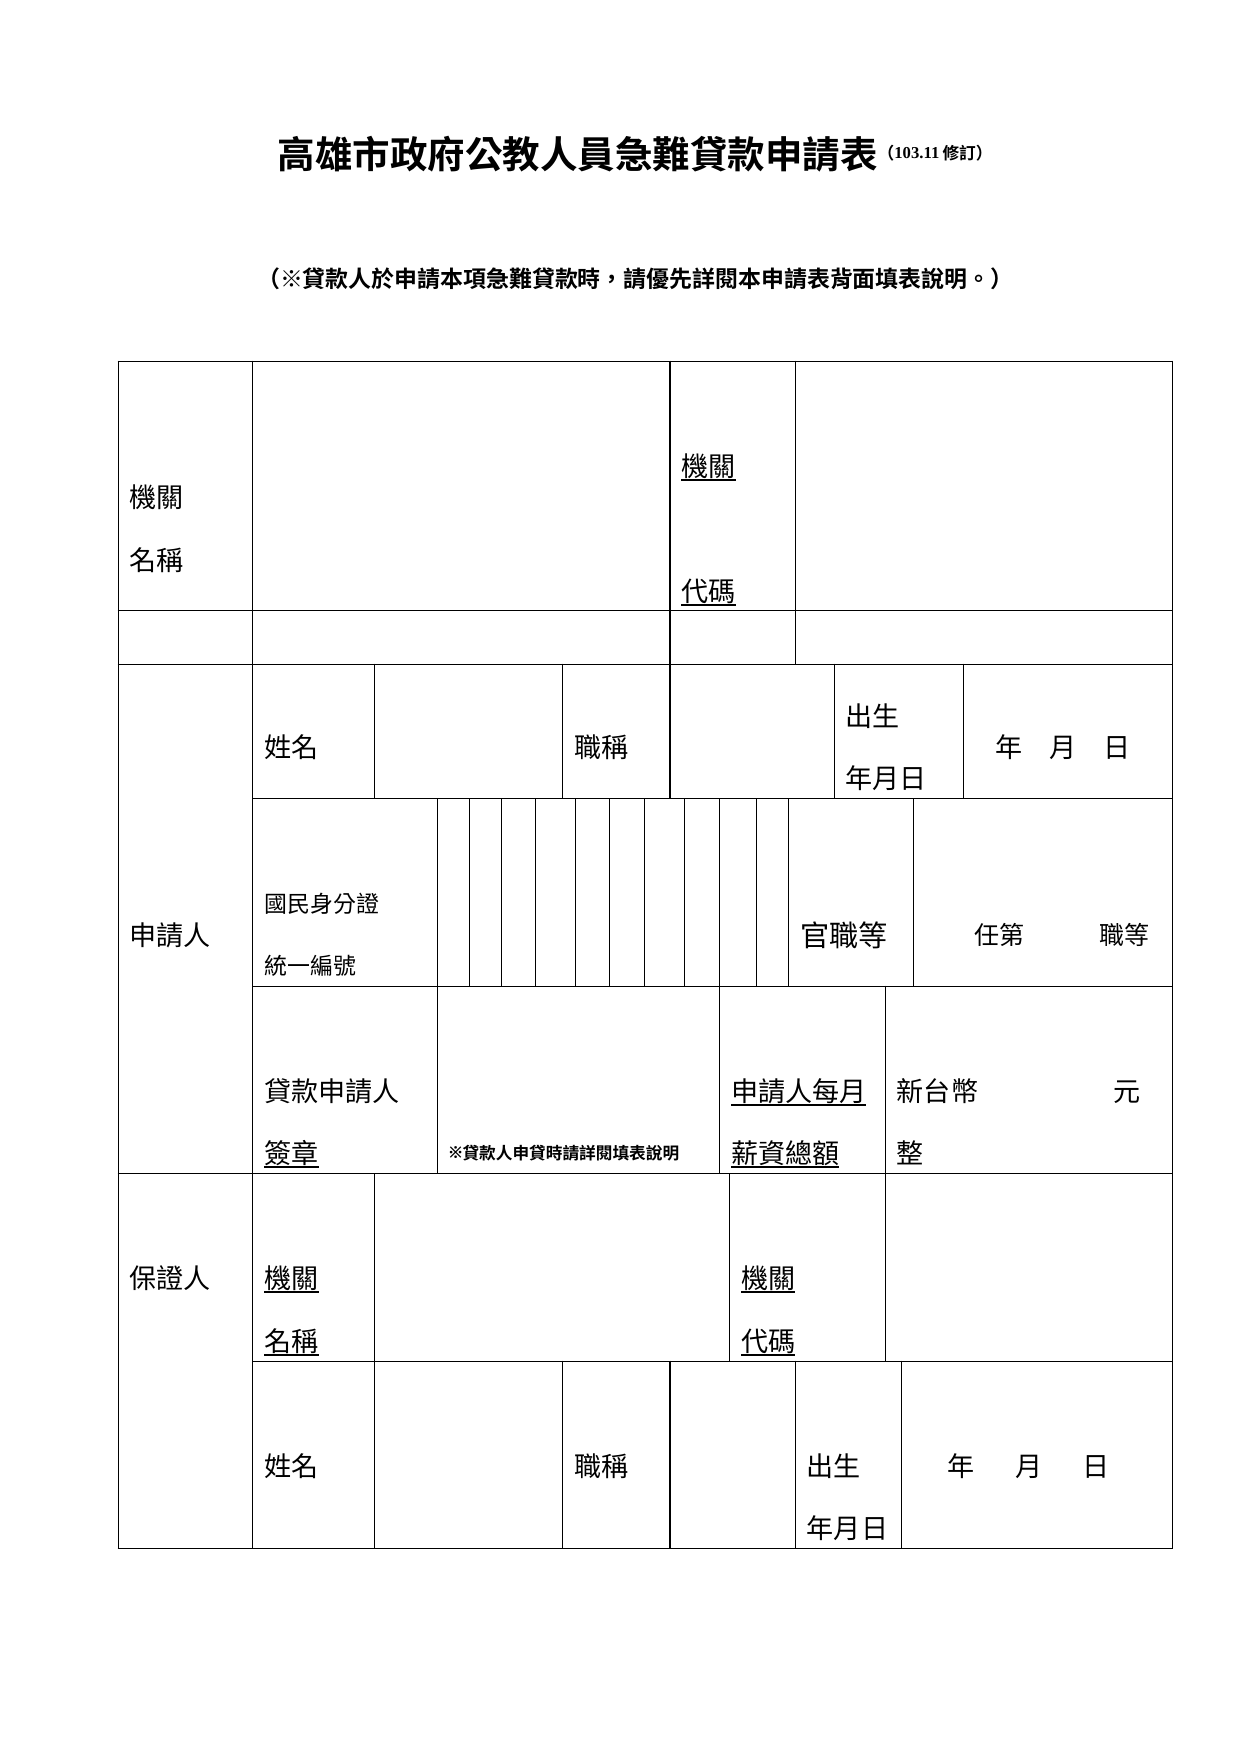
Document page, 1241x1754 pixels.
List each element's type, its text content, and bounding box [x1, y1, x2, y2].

table_cell 機關 名稱 [253, 1174, 374, 1361]
table_cell 機關 代碼 [730, 1174, 885, 1361]
table_cell 保證人 [119, 1174, 252, 1548]
table_cell 年 月 日 [964, 665, 1172, 798]
table_header 機關 名稱 [119, 362, 252, 610]
table_cell [375, 1362, 562, 1548]
table_cell 官職等 [789, 799, 913, 986]
table_cell 中華民國 年 月 日 [253, 611, 669, 663]
table_header 機關 代碼 [671, 362, 795, 610]
table_cell [610, 799, 644, 986]
table_cell 職稱 [563, 1362, 669, 1548]
table_cell [671, 1362, 795, 1548]
text （※貸款人於申請本項急難貸款時，請優先詳閱本申請表背面填表說明。） [118, 236, 1152, 298]
table_cell 年 月 日 [902, 1362, 1172, 1548]
table_cell [720, 799, 756, 986]
table_cell [470, 799, 501, 986]
table_cell 出生 年月日 [796, 1362, 901, 1548]
table_cell [375, 1174, 729, 1361]
table_cell ※貸款人申貸時請詳閱填表說明 [438, 987, 719, 1173]
table_cell 貸款申請人 簽章 [253, 987, 437, 1173]
table_cell [536, 799, 575, 986]
table_cell 出生 年月日 [835, 665, 963, 798]
table_cell 文 號 [671, 611, 795, 663]
table_cell 姓名 [253, 665, 374, 798]
table_cell [671, 665, 834, 798]
table_header [253, 362, 669, 610]
table_cell 申請日期 [119, 611, 252, 663]
table_cell [576, 799, 609, 986]
table_cell [645, 799, 684, 986]
table_cell 職稱 [563, 665, 669, 798]
table_cell [757, 799, 788, 986]
table_cell 國民身分證 統一編號 [253, 799, 437, 986]
table_cell [375, 665, 562, 798]
table_cell 任第 職等 [914, 799, 1172, 986]
table_cell 姓名 [253, 1362, 374, 1548]
table_cell [886, 1174, 1172, 1361]
table_cell 申請人 [119, 665, 252, 1173]
table_cell [502, 799, 535, 986]
table_cell [685, 799, 719, 986]
table_cell 新台幣 元整 [886, 987, 1172, 1173]
table_cell 字第 號 [796, 611, 1172, 663]
table_header [796, 362, 1172, 610]
table_cell [438, 799, 469, 986]
table_cell 申請人每月薪資總額 [720, 987, 885, 1173]
text 高雄市政府公教人員急難貸款申請表（103.11修訂） [118, 111, 1152, 173]
